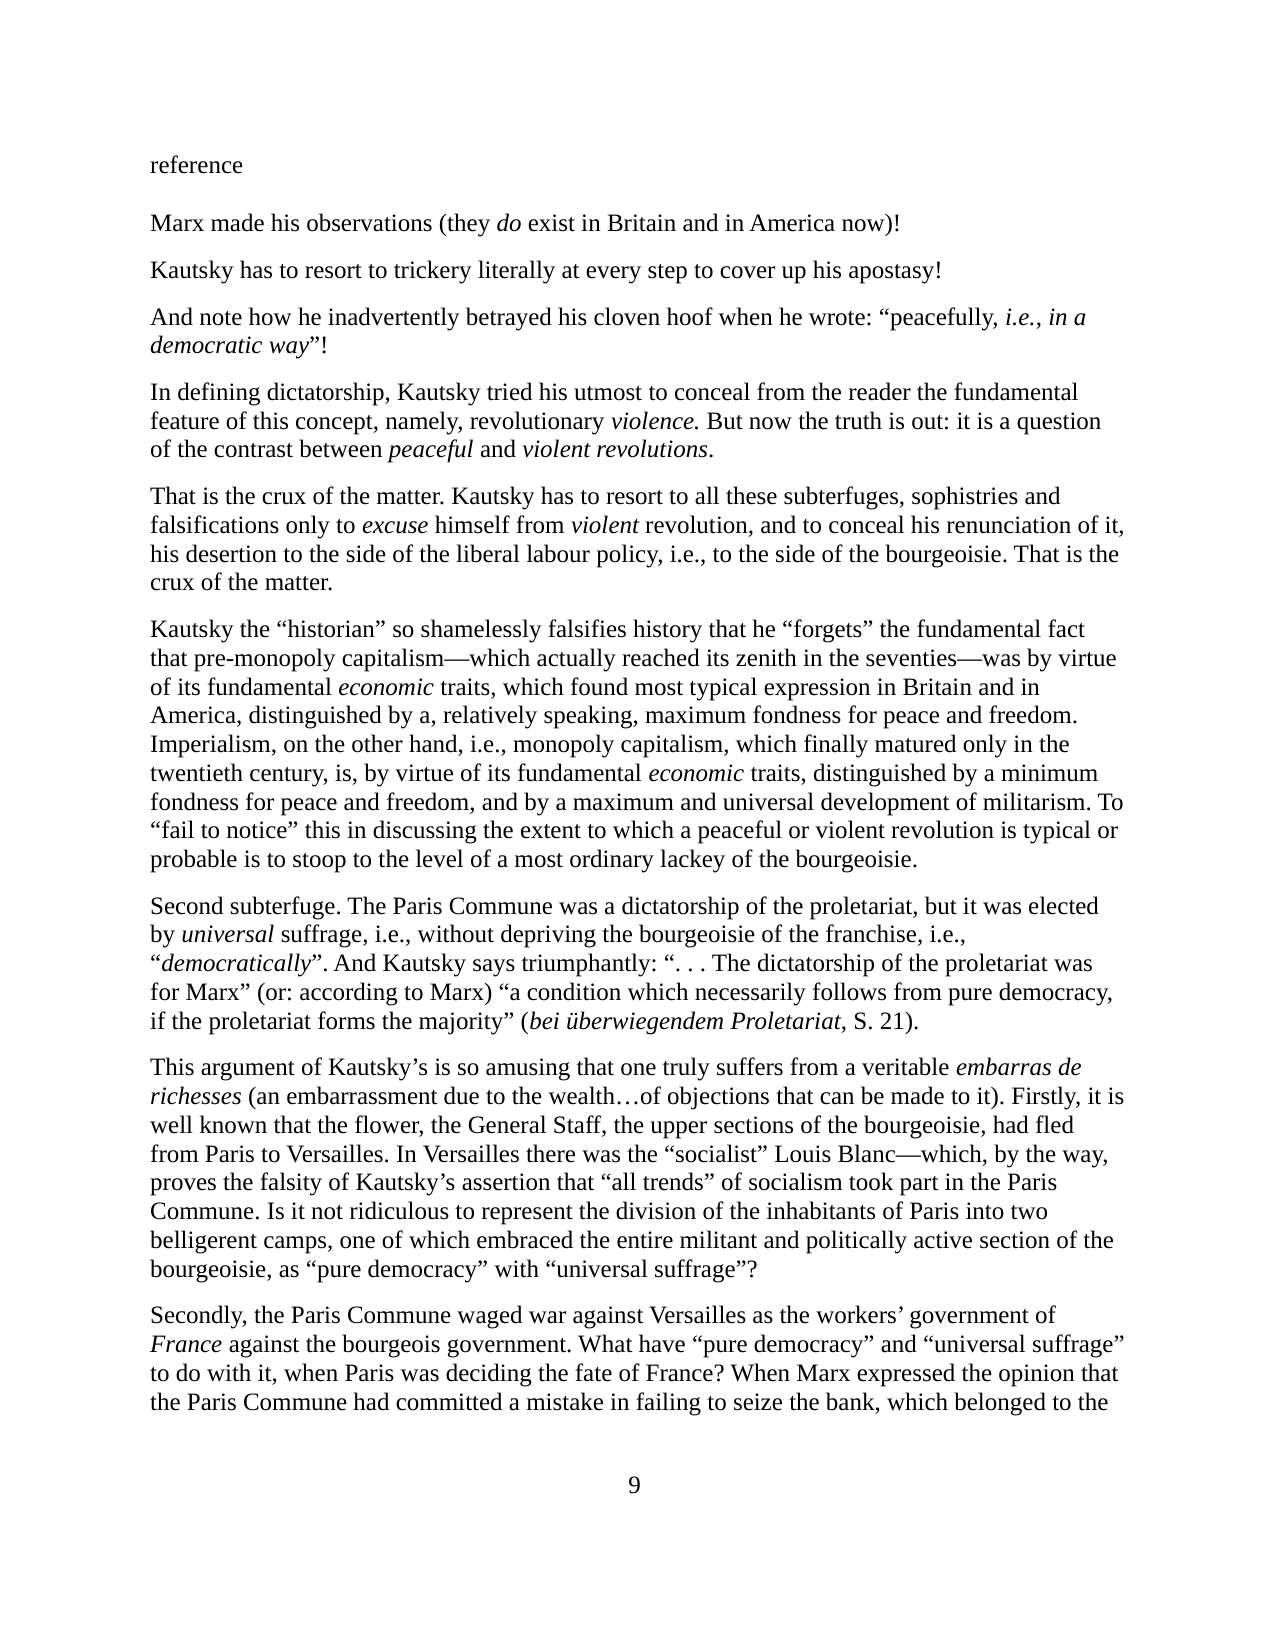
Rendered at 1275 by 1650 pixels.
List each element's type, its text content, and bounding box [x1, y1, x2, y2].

text That is the crux of the matter. Kautsky has to resort to all these subterfuges, sophistries and falsifications only to excuse himself from violent revolution, and to conceal his renunciation of it, his desertion to the side of the liberal labour policy, i.e., to the side of the bourgeoisie. That is the crux of the matter. [150, 481, 1125, 596]
text This argument of Kautsky’s is so amusing that one truly suffers from a veritable embarras de richesses (an embarrassment due to the wealth…of objections that can be made to it). Firstly, it is well known that the flower, the General Staff, the upper sections of the bourgeoisie, had fled from Paris to Versailles. In Versailles there was the “socialist” Louis Blanc—which, by the way, proves the falsity of Kautsky’s assertion that “all trends” of socialism took part in the Paris Commune. Is it not ridiculous to represent the division of the inhabitants of Paris into two belligerent camps, one of which embraced the entire militant and politically active section of the bourgeoisie, as “pure democracy” with “universal suffrage”? [150, 1052, 1125, 1282]
text In defining dictatorship, Kautsky tried his utmost to conceal from the reader the fundamental feature of this concept, namely, revolutionary violence. But now the truth is out: it is a question of the contrast between peaceful and violent revolutions. [150, 377, 1125, 463]
text Kautsky the “historian” so shamelessly falsifies history that he “forgets” the fundamental fact that pre-monopoly capitalism—which actually reached its zenith in the seventies—was by virtue of its fundamental economic traits, which found most typical expression in Britain and in America, distinguished by a, relatively speaking, maximum fondness for peace and freedom. Imperialism, on the other hand, i.e., monopoly capitalism, which finally matured only in the twentieth century, is, by virtue of its fundamental economic traits, distinguished by a minimum fondness for peace and freedom, and by a maximum and universal development of militarism. To “fail to notice” this in discussing the extent to which a peaceful or violent revolution is typical or probable is to stoop to the level of a most ordinary lackey of the bourgeoisie. [150, 614, 1125, 873]
text Secondly, the Paris Commune waged war against Versailles as the workers’ government of France against the bourgeois government. What have “pure democracy” and “universal suffrage” to do with it, when Paris was deciding the fate of France? When Marx expressed the opinion that the Paris Commune had committed a mistake in failing to seize the bank, which belonged to the [150, 1300, 1125, 1415]
text Marx made his observations (they do exist in Britain and in America now)! [150, 208, 1125, 237]
text Kautsky has to resort to trickery literally at every step to cover up his apostasy! [150, 255, 1125, 284]
text And note how he inadvertently betrayed his cloven hoof when he wrote: “peacefully, i.e., in a democratic way”! [150, 302, 1125, 359]
text Second subterfuge. The Paris Commune was a dictatorship of the proletariat, but it was elected by universal suffrage, i.e., without depriving the bourgeoisie of the franchise, i.e., “democratically”. And Kautsky says triumphantly: “. . . The dictatorship of the proletariat was for Marx” (or: according to Marx) “a condition which necessarily follows from pure democracy, if the proletariat forms the majority” (bei überwiegendem Proletariat, S. 21). [150, 891, 1125, 1034]
